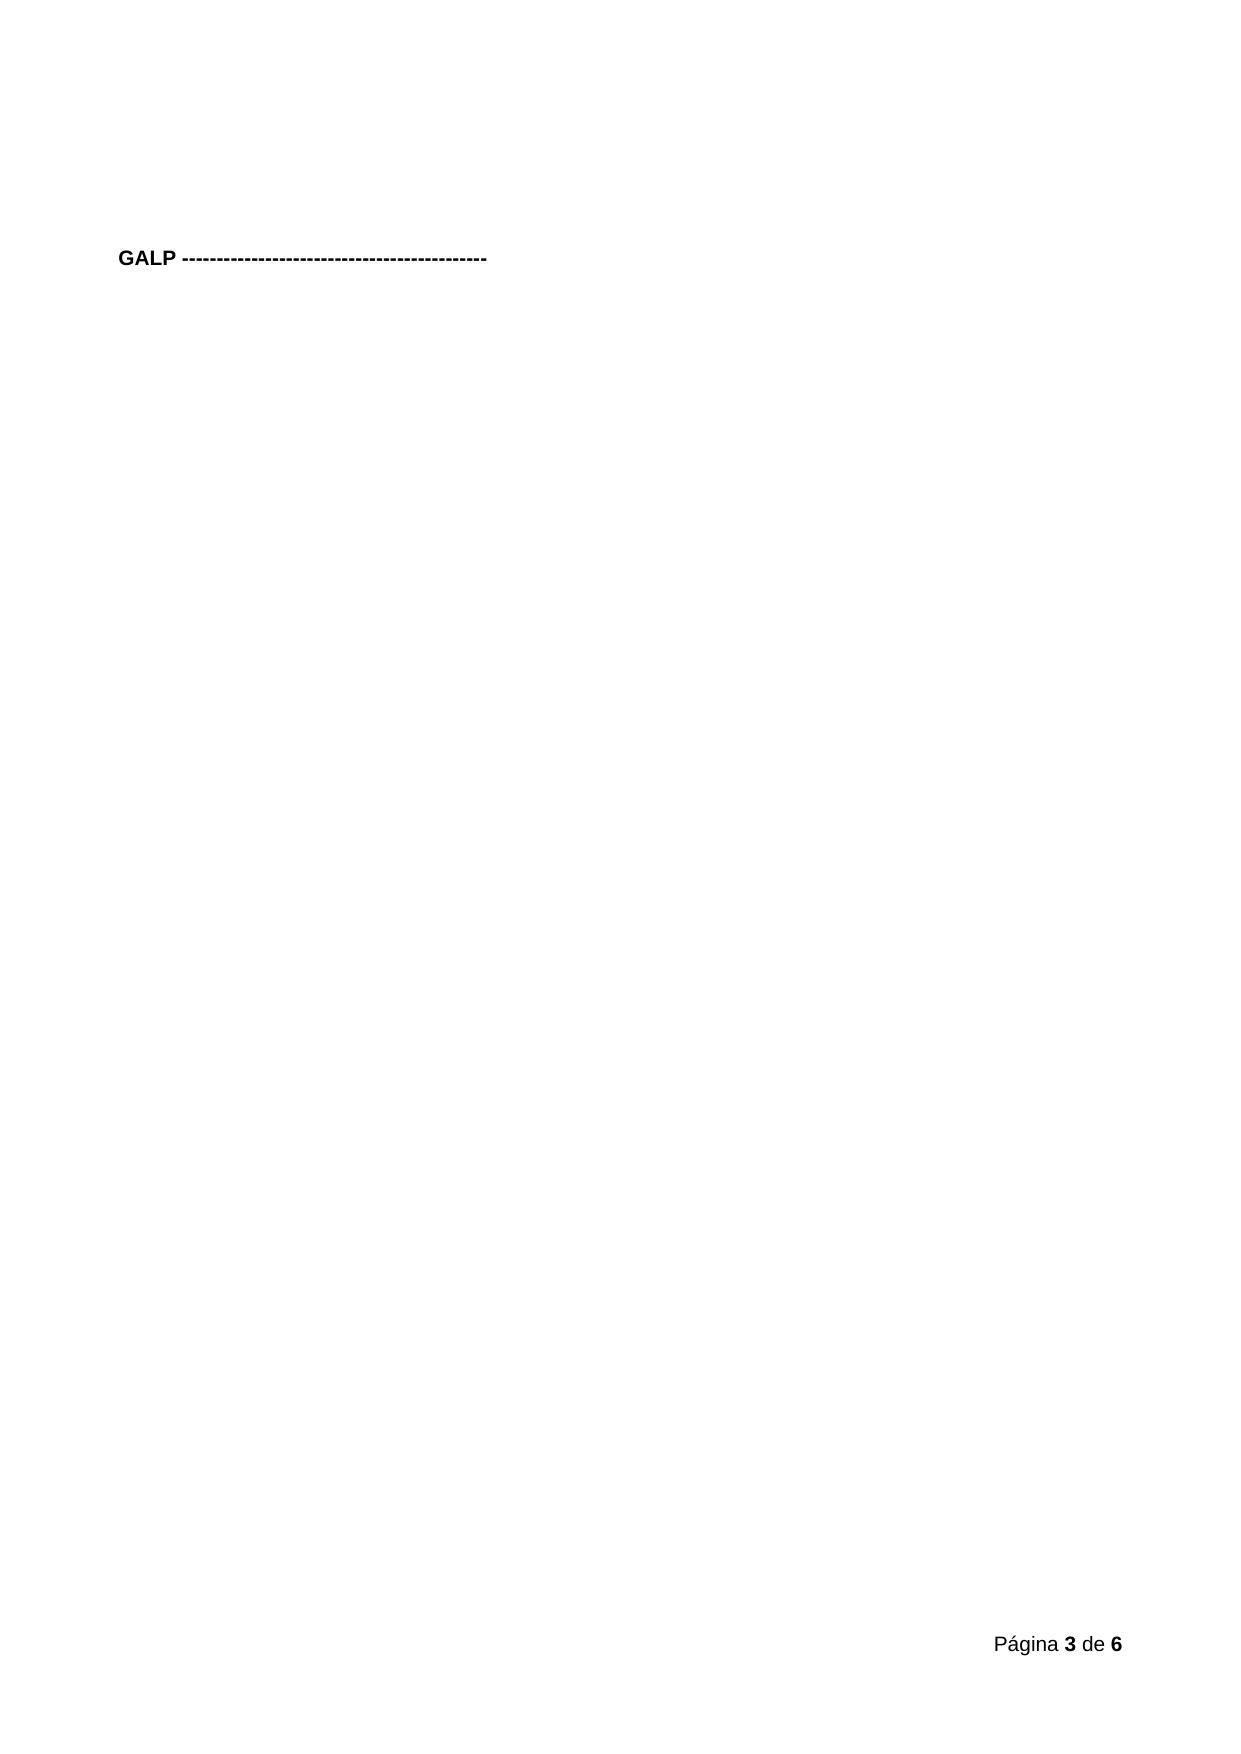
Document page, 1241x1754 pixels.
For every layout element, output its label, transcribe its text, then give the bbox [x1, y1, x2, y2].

text GALP -------------------------------------------- [118, 246, 1122, 269]
